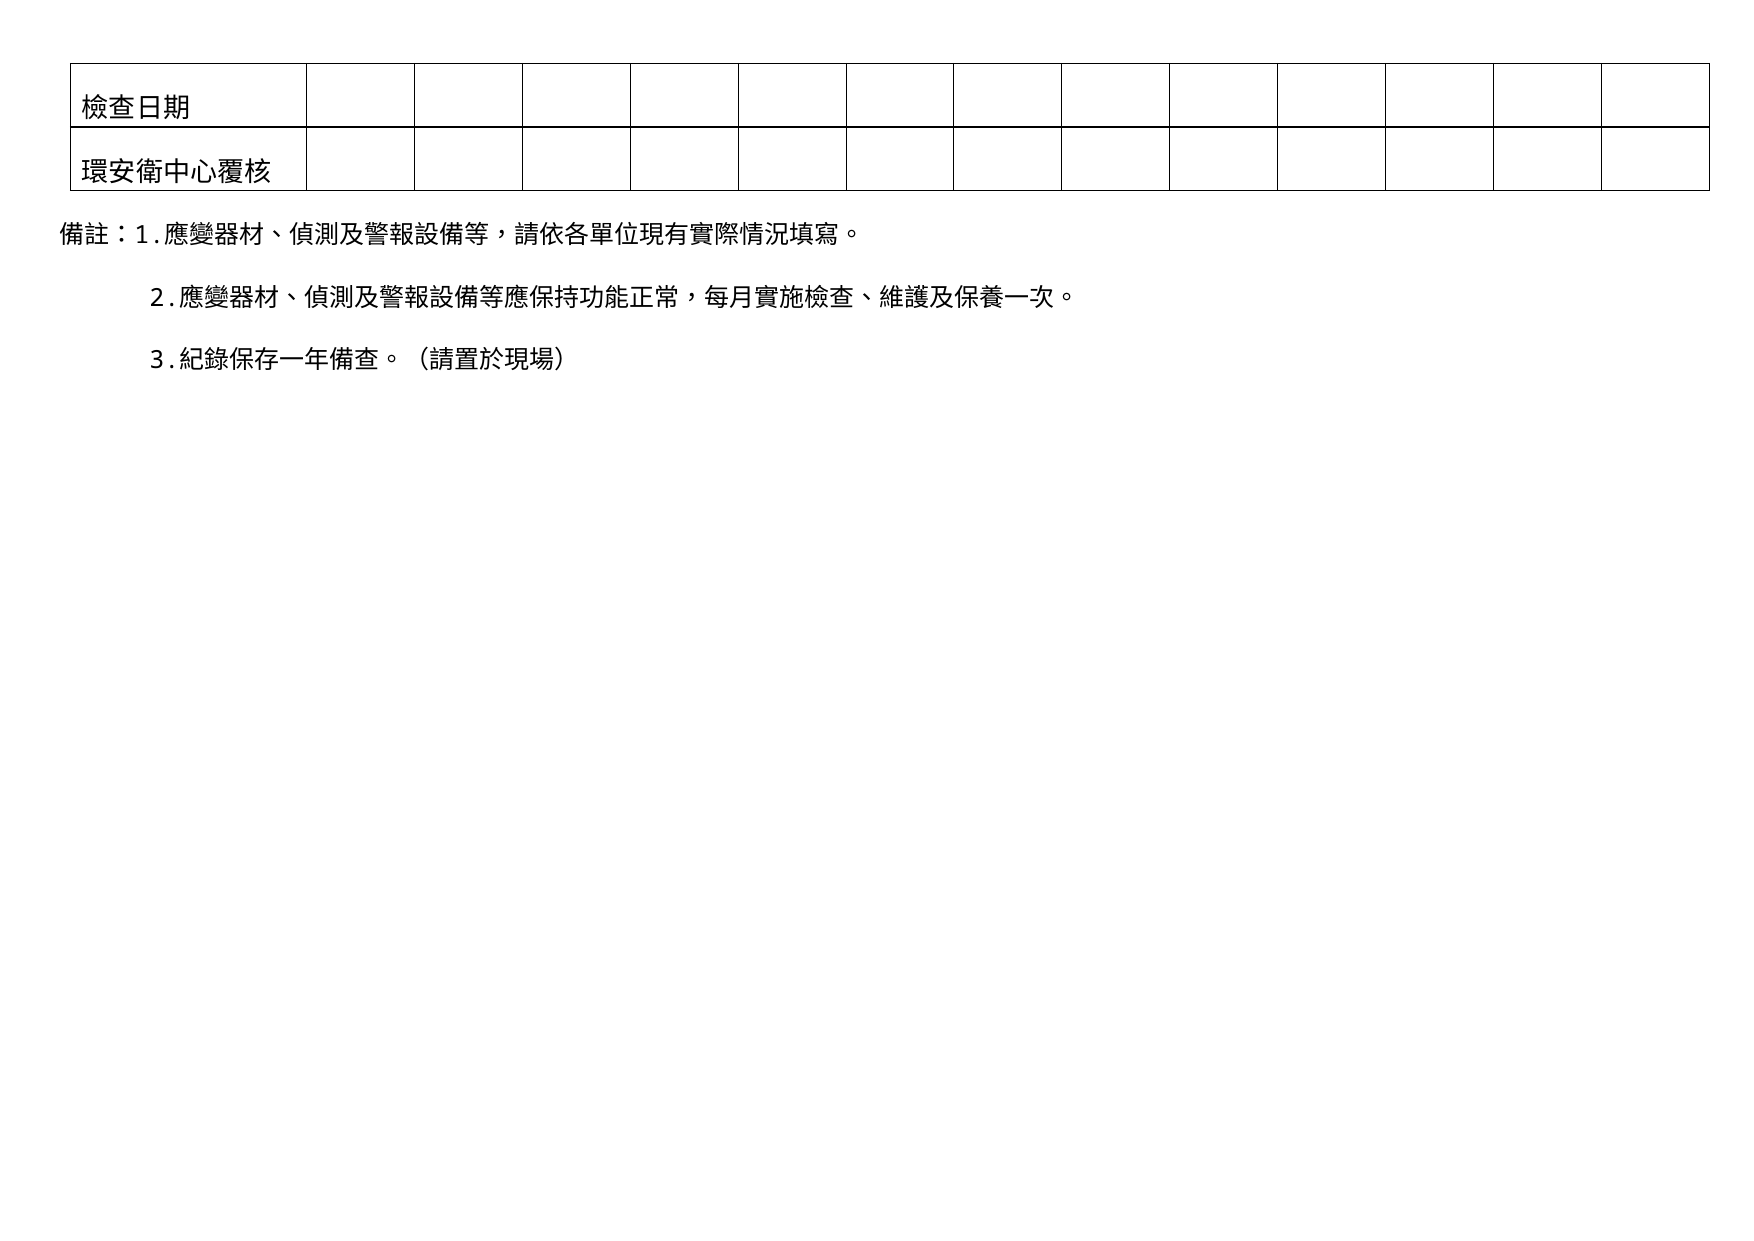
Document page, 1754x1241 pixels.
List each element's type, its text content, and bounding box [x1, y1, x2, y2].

table_cell [1602, 64, 1709, 126]
table_cell [1386, 64, 1493, 126]
table_cell [954, 128, 1061, 190]
table_cell [847, 64, 953, 126]
table_cell [1170, 64, 1277, 126]
table_cell [307, 128, 414, 190]
text 備註：1.應變器材、偵測及警報設備等，請依各單位現有實際情況填寫。 [59, 191, 1695, 253]
table_cell [307, 64, 414, 126]
table_cell 檢查日期 [71, 64, 306, 126]
table_cell [1062, 64, 1169, 126]
table_cell [847, 128, 953, 190]
table_cell [1494, 128, 1601, 190]
table_cell [415, 128, 522, 190]
table_cell [631, 64, 738, 126]
text 3.紀錄保存一年備查。（請置於現場） [59, 316, 1695, 378]
table_cell [1062, 128, 1169, 190]
table_cell [1278, 128, 1385, 190]
table_cell [523, 64, 630, 126]
table_cell [631, 128, 738, 190]
table_cell [1170, 128, 1277, 190]
table_cell [739, 128, 846, 190]
table_cell [739, 64, 846, 126]
table_cell [1602, 128, 1709, 190]
table_cell [523, 128, 630, 190]
table_cell [954, 64, 1061, 126]
table_cell [1278, 64, 1385, 126]
text 2.應變器材、偵測及警報設備等應保持功能正常，每月實施檢查、維護及保養一次。 [59, 253, 1695, 316]
table_cell [1386, 128, 1493, 190]
table_cell [415, 64, 522, 126]
table_cell [1494, 64, 1601, 126]
table_cell 環安衛中心覆核 [71, 128, 306, 190]
